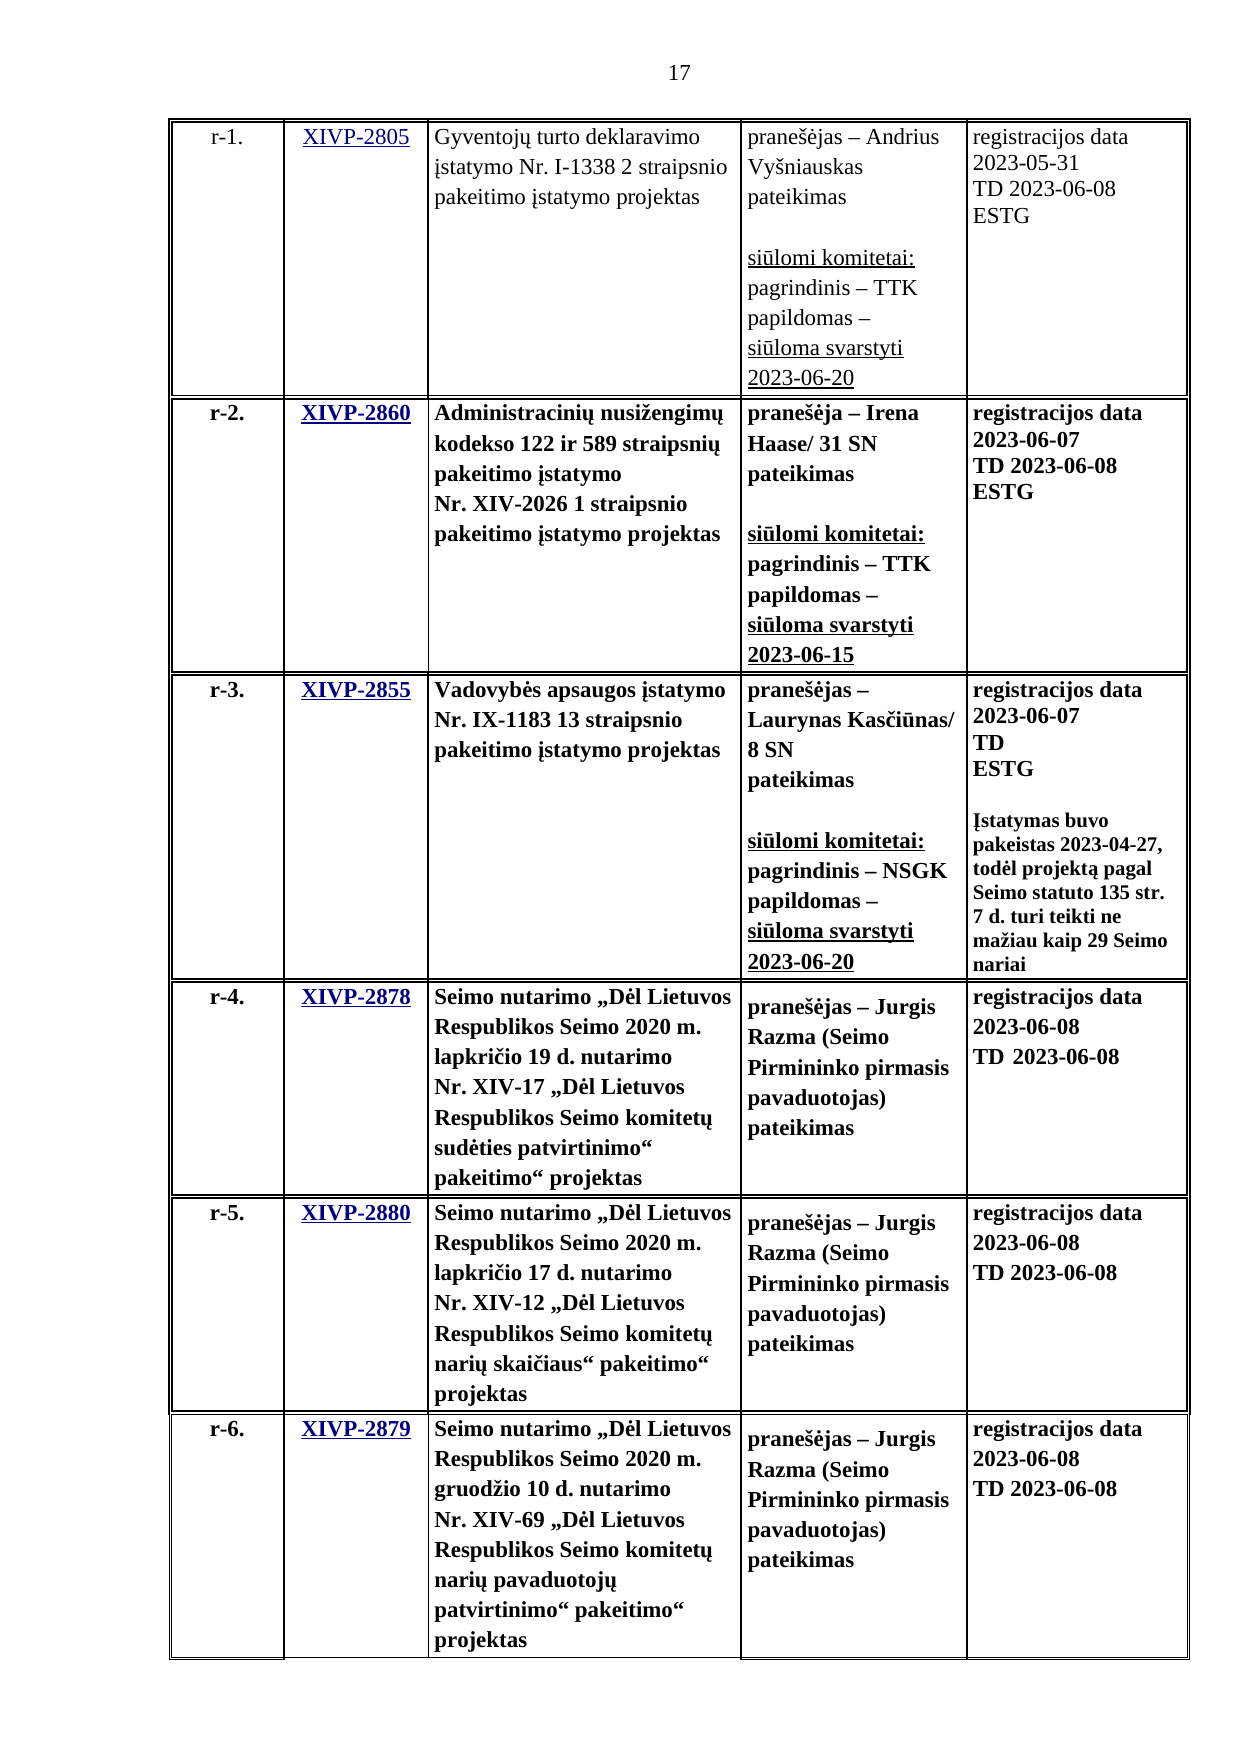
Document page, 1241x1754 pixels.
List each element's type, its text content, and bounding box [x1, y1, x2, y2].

table_cell registracijos data 2023-06-07 TD 2023-06-08 ESTG [968, 400, 1186, 671]
table_cell r-5. [173, 1199, 283, 1410]
table_cell r-4. [173, 983, 283, 1194]
table_cell XIVP-2805 [285, 123, 427, 395]
table_cell [1191, 1194, 1240, 1410]
table_cell registracijos data 2023-06-07 TD ESTG Įstatymas buvo pakeistas 2023-04-27, todėl projektą pagal Seimo statuto 135 str. 7 d. turi teikti ne mažiau kaip 29 Seimo nariai [968, 676, 1186, 978]
table_cell [1191, 118, 1240, 395]
table_cell r-1. [173, 123, 283, 395]
table_cell pranešėjas – Andrius Vyšniauskas pateikimas siūlomi komitetai: pagrindinis – TTK papildomas – siūloma svarstyti 2023-06-20 [742, 123, 966, 395]
table_cell [1191, 395, 1240, 671]
table_cell XIVP-2860 [285, 400, 428, 671]
table_cell XIVP-2879 [285, 1415, 428, 1657]
table_cell pranešėjas – Jurgis Razma (Seimo Pirmininko pirmasis pavaduotojas) pateikimas [742, 1199, 966, 1410]
table_cell Vadovybės apsaugos įstatymo Nr. IX-1183 13 straipsnio pakeitimo įstatymo projektas [429, 676, 740, 978]
table_cell [1191, 671, 1240, 978]
table_cell Seimo nutarimo „Dėl Lietuvos Respublikos Seimo 2020 m. lapkričio 19 d. nutarimo Nr. XIV-17 „Dėl Lietuvos Respublikos Seimo komitetų sudėties patvirtinimo“ pakeitimo“ projektas [429, 983, 740, 1194]
table_cell Administracinių nusižengimų kodekso 122 ir 589 straipsnių pakeitimo įstatymo Nr. XIV-2026 1 straipsnio pakeitimo įstatymo projektas [429, 400, 740, 671]
table_cell registracijos data 2023-06-08 TD 2023-06-08 [968, 1415, 1187, 1657]
table_cell pranešėja – Irena Haase/ 31 SN pateikimas siūlomi komitetai: pagrindinis – TTK papildomas – siūloma svarstyti 2023-06-15 [742, 400, 966, 671]
table_cell pranešėjas – Jurgis Razma (Seimo Pirmininko pirmasis pavaduotojas) pateikimas [742, 1415, 966, 1657]
table_cell registracijos data 2023-05-31 TD 2023-06-08 ESTG [968, 123, 1186, 395]
table_cell r-3. [173, 676, 283, 978]
table_cell XIVP-2878 [285, 983, 427, 1194]
table_cell pranešėjas – Laurynas Kasčiūnas/ 8 SN pateikimas siūlomi komitetai: pagrindinis – NSGK papildomas – siūloma svarstyti 2023-06-20 [742, 676, 966, 978]
table_cell r-6. [172, 1415, 283, 1657]
table_cell [1191, 978, 1240, 1194]
table_cell XIVP-2880 [285, 1199, 427, 1410]
table_cell XIVP-2855 [285, 676, 427, 978]
table_cell Seimo nutarimo „Dėl Lietuvos Respublikos Seimo 2020 m. gruodžio 10 d. nutarimo Nr. XIV-69 „Dėl Lietuvos Respublikos Seimo komitetų narių pavaduotojų patvirtinimo“ pakeitimo“ projektas [429, 1415, 740, 1657]
table_cell registracijos data 2023-06-08 TD 2023-06-08 [968, 1199, 1186, 1410]
table_cell Seimo nutarimo „Dėl Lietuvos Respublikos Seimo 2020 m. lapkričio 17 d. nutarimo Nr. XIV-12 „Dėl Lietuvos Respublikos Seimo komitetų narių skaičiaus“ pakeitimo“ projektas [429, 1199, 740, 1410]
table_cell pranešėjas – Jurgis Razma (Seimo Pirmininko pirmasis pavaduotojas) pateikimas [742, 983, 966, 1194]
table_cell Gyventojų turto deklaravimo įstatymo Nr. I-1338 2 straipsnio pakeitimo įstatymo projektas [429, 123, 740, 395]
table_cell r-2. [173, 400, 283, 671]
table_cell registracijos data 2023-06-08 TD 2023-06-08 [968, 983, 1186, 1194]
table_cell [1190, 1410, 1240, 1657]
